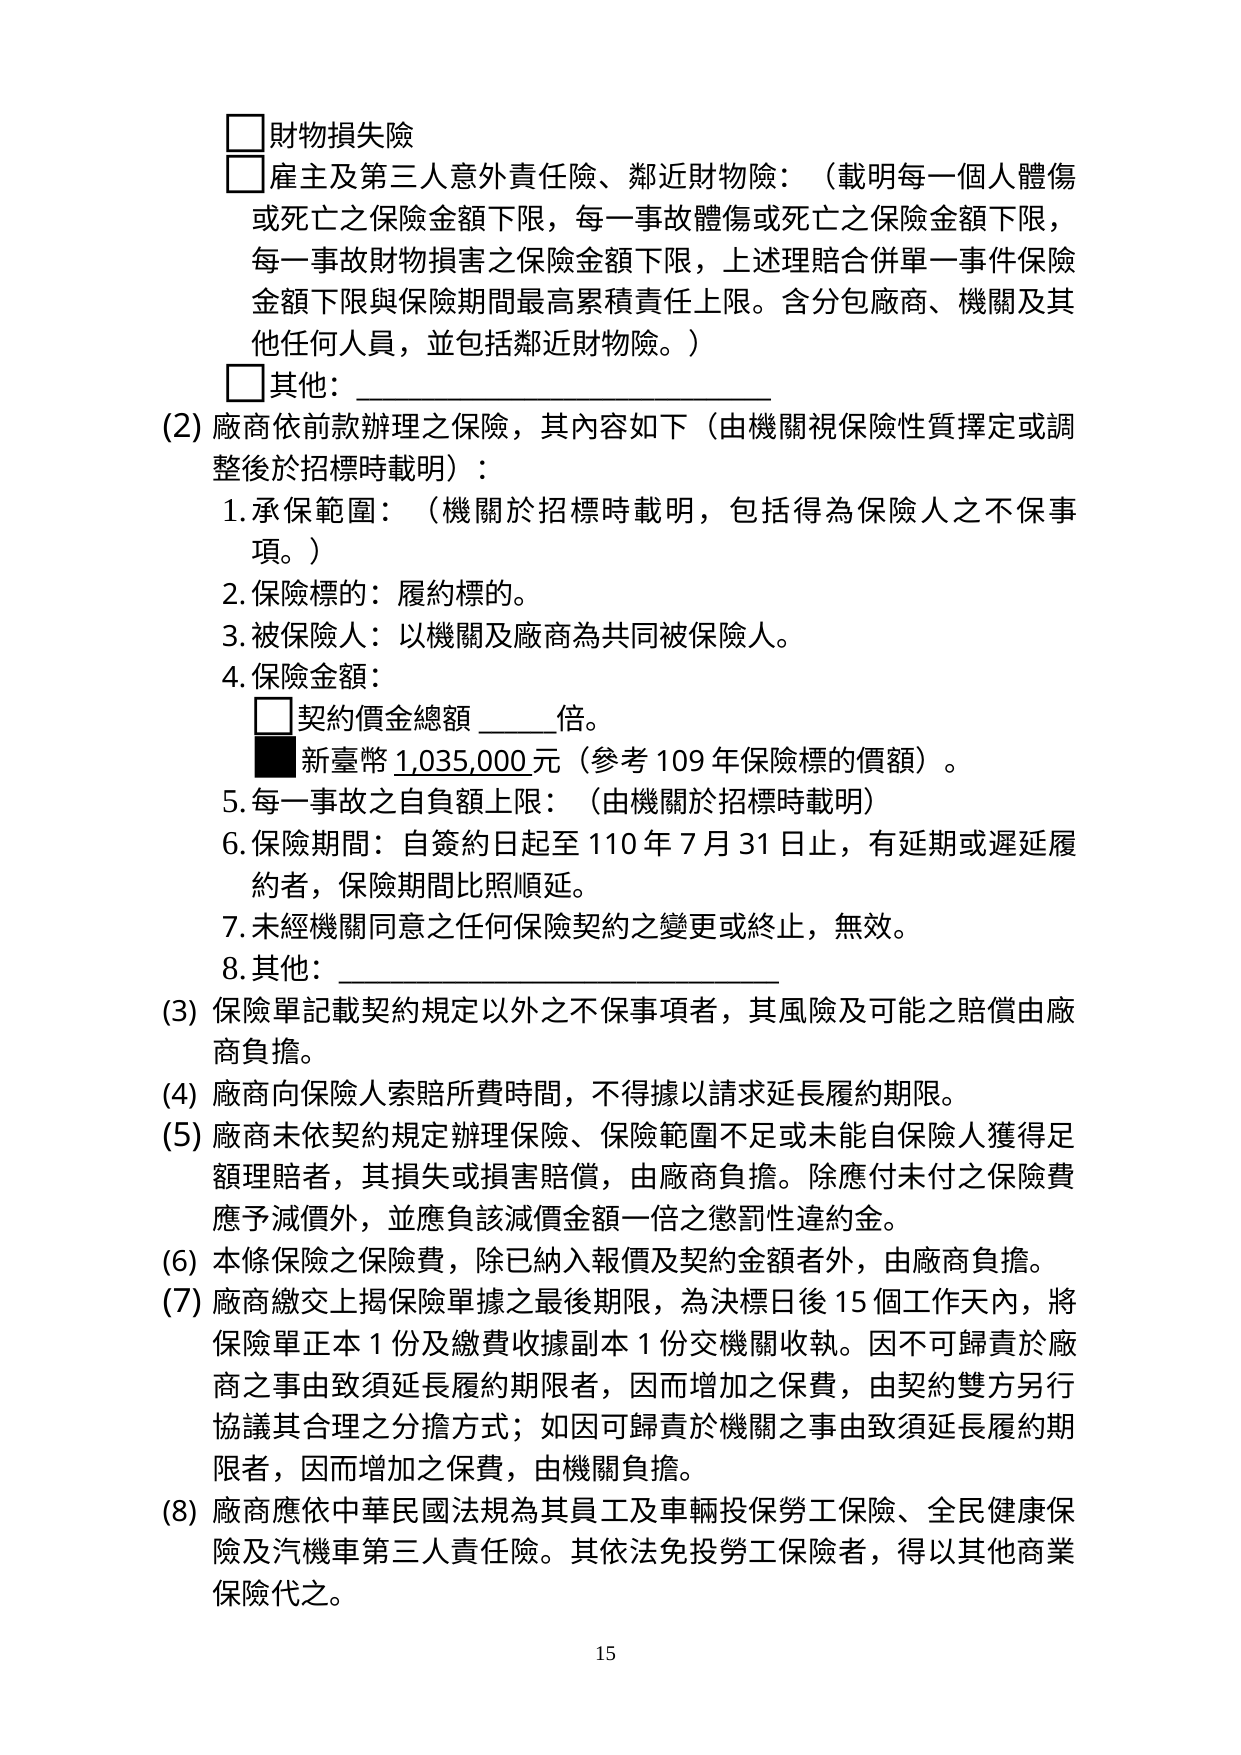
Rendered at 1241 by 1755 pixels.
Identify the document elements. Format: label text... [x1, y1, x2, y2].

list 保險金額： [222, 654, 1078, 696]
text ■新臺幣1,035,000元（參考109年保險標的價額）。 [249, 738, 1078, 779]
text □雇主及第三人意外責任險、鄰近財物險：（載明每一個人體傷或死亡之保險金額下限，每一事故體傷或死亡之保險金額下限，每一事故財物損害之保險金額下限，上述理賠合併單一事件保險金額下限與保險期間最高累積責任上限。含分包廠商、機關及其他任何人員，並包括鄰近財物險。） [222, 154, 1078, 363]
text □財物損失險 [222, 113, 1078, 154]
list 其他：__________________________________ [222, 946, 1074, 988]
list 本條保險之保險費，除已納入報價及契約金額者外，由廠商負擔。 [162, 1238, 1078, 1279]
list 未經機關同意之任何保險契約之變更或終止，無效。 [222, 904, 1074, 946]
list 每一事故之自負額上限：（由機關於招標時載明） [222, 779, 1078, 821]
list 被保險人：以機關及廠商為共同被保險人。 [222, 613, 1078, 654]
list 保險期間：自簽約日起至110年7月31日止，有延期或遲延履約者，保險期間比照順延。 [222, 821, 1078, 904]
list 廠商向保險人索賠所費時間，不得據以請求延長履約期限。 [162, 1071, 1078, 1113]
list 廠商應依中華民國法規為其員工及車輛投保勞工保險、全民健康保險及汽機車第三人責任險。其依法免投勞工保險者，得以其他商業保險代之。 [162, 1488, 1078, 1613]
list 廠商依前款辦理之保險，其內容如下（由機關視保險性質擇定或調整後於招標時載明）： [162, 404, 1078, 488]
list 承保範圍：（機關於招標時載明，包括得為保險人之不保事項。） [222, 488, 1078, 571]
text □契約價金總額 ______倍。 [249, 696, 1078, 738]
list 保險標的：履約標的。 [222, 571, 1078, 613]
list 廠商未依契約規定辦理保險、保險範圍不足或未能自保險人獲得足額理賠者，其損失或損害賠償，由廠商負擔。除應付未付之保險費應予減價外，並應負該減價金額一倍之懲罰性違約金。 [162, 1113, 1078, 1238]
list 保險單記載契約規定以外之不保事項者，其風險及可能之賠償由廠商負擔。 [162, 988, 1078, 1071]
list 廠商繳交上揭保險單據之最後期限，為決標日後15個工作天內，將保險單正本1份及繳費收據副本1份交機關收執。因不可歸責於廠商之事由致須延長履約期限者，因而增加之保費，由契約雙方另行協議其合理之分擔方式；如因可歸責於機關之事由致須延長履約期限者，因而增加之保費，由機關負擔。 [162, 1279, 1078, 1488]
text □其他：________________________________ [222, 363, 1078, 404]
